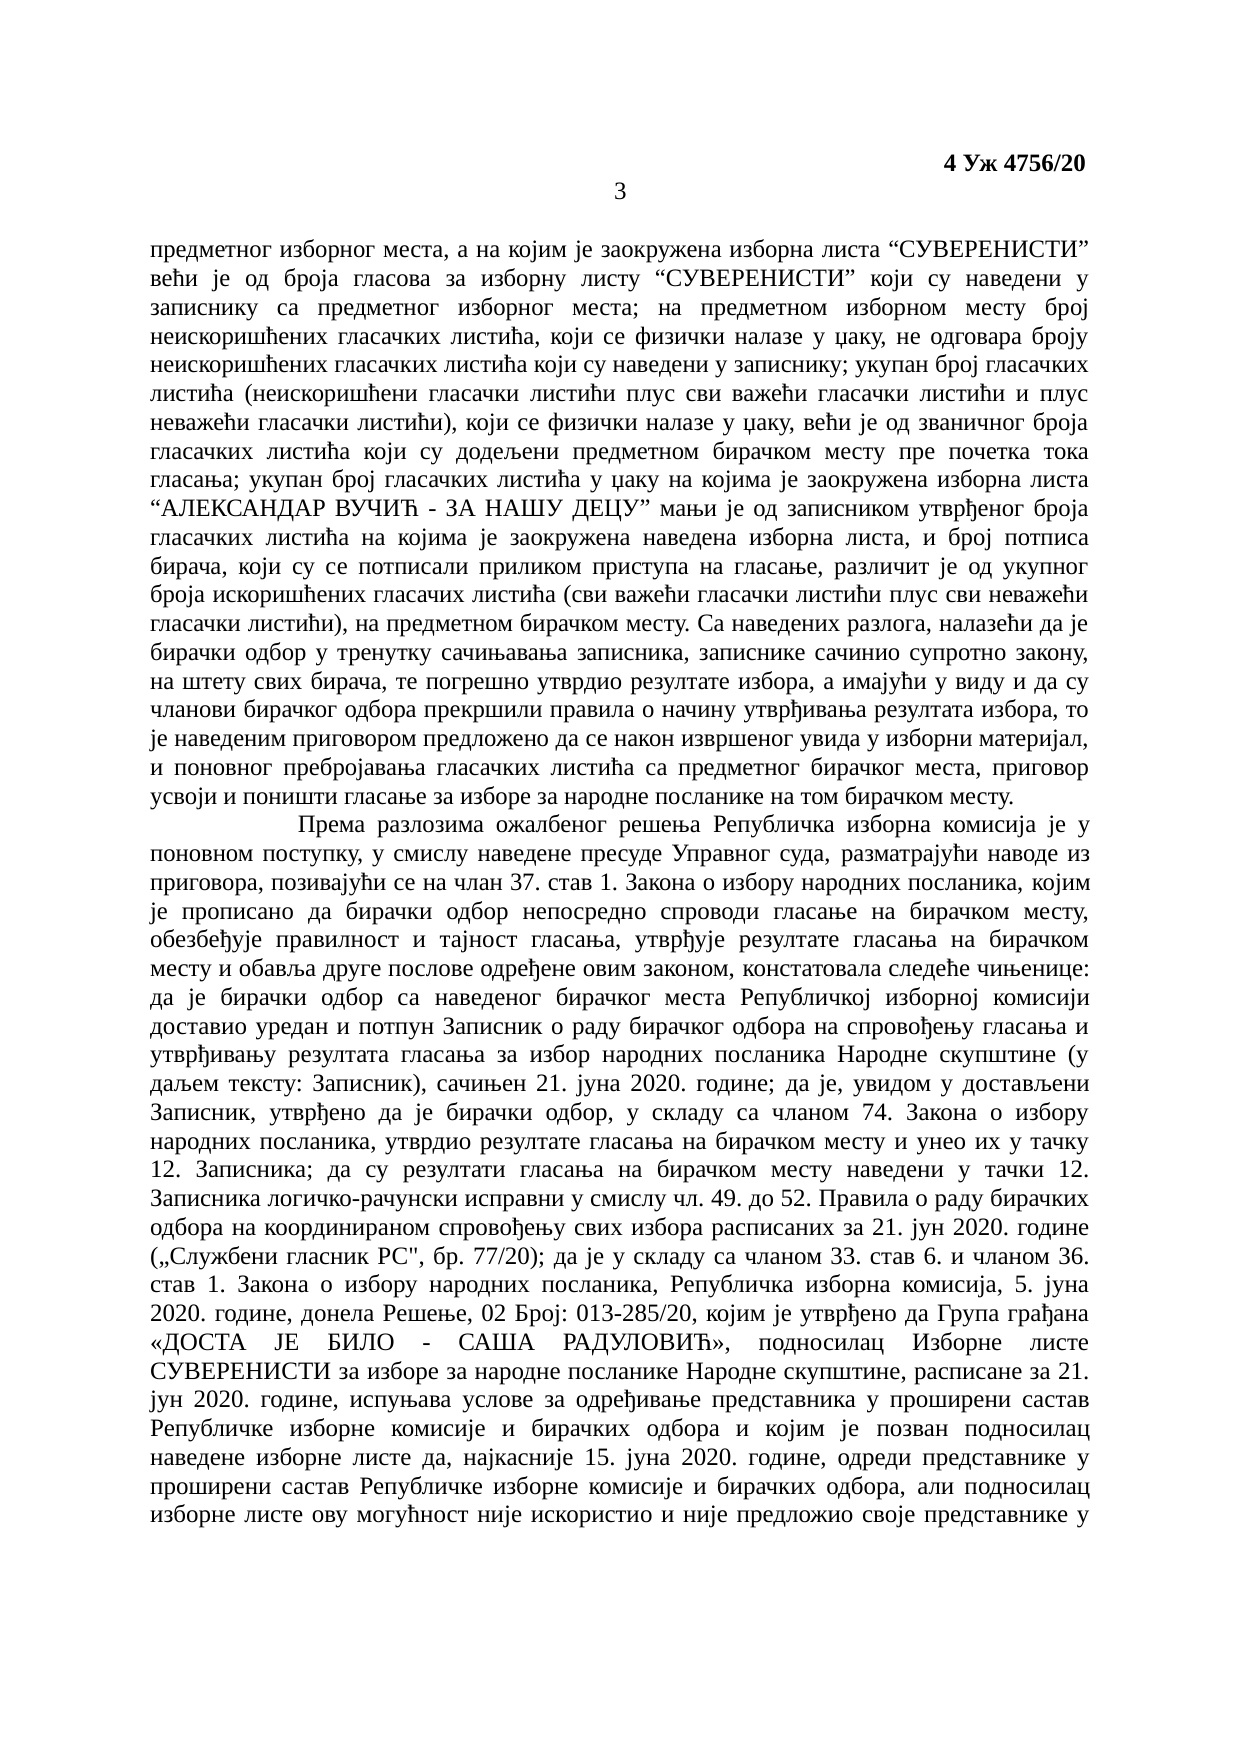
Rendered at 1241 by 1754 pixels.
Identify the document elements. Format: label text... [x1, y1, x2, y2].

text Према разлозима ожалбеног решења Републичка изборна комисија је у поновном поступку, у смислу наведене пресуде Управног суда, разматрајући наводе из приговора, позивајући се на члан 37. став 1. Закона о избору народних посланика, којим је прописано да бирачки одбор непосредно спроводи гласање на бирачком месту, обезбеђује правилност и тајност гласања, утврђује резултате гласања на бирачком месту и обавља друге послове одређене овим законом, констатовала следеће чињенице: да је бирачки одбор са наведеног бирачког места Републичкој изборној комисији доставио уредан и потпун Записник о раду бирачког одбора на спровођењу гласања и утврђивању резултата гласања за избор народних посланика Народне скупштине (у даљем тексту: Записник), сачињен 21. јуна 2020. године; да је, увидом у достављени Записник, утврђено да је бирачки одбор, у складу са чланом 74. Закона о избору народних посланика, утврдио резултате гласања на бирачком месту и унео их у тачку 12. Записника; да су резултати гласања на бирачком месту наведени у тачки 12. Записника логичко-рачунски исправни у смислу чл. 49. до 52. Правила о раду бирачких одбора на координираном спровођењу свих избора расписаних за 21. јун 2020. године („Службени гласник РС", бр. 77/20); да је у складу са чланом 33. став 6. и чланом 36. став 1. Закона о избору народних посланика, Републичка изборна комисија, 5. јуна 2020. године, донела Решење, 02 Број: 013-285/20, којим је утврђено да Група грађана «ДОСТА ЈЕ БИЛО - САША РАДУЛОВИЋ», подносилац Изборне листе СУВЕРЕНИСТИ за изборе за народне посланике Народне скупштине, расписане за 21. јун 2020. године, испуњава услове за одређивање представника у проширени састав Републичке изборне комисије и бирачких одбора и којим је позван подносилац наведене изборне листе да, најкасније 15. јуна 2020. године, одреди представнике у проширени састав Републичке изборне комисије и бирачких одбора, али подносилац изборне листе ову могућност није искористио и није предложио своје представнике у [150, 809, 1090, 1528]
text предметног изборног места, а на којим је заокружена изборна листа “СУВЕРЕНИСТИ” већи је од броја гласова за изборну листу “СУВЕРЕНИСТИ” који су наведени у записнику са предметног изборног места; на предметном изборном месту број неискоришћених гласачких листића, који се физички налазе у џаку, не одговара броју неискоришћених гласачких листића који су наведени у записнику; укупан број гласачких листића (неискоришћени гласачки листићи плус сви важећи гласачки листићи и плус неважећи гласачки листићи), који се физички налазе у џаку, већи је од званичног броја гласачких листића који су додељени предметном бирачком месту пре почетка тока гласања; укупан број гласачких листића у џаку на којима је заокружена изборна листа “АЛЕКСАНДАР ВУЧИЋ - ЗА НАШУ ДЕЦУ” мањи је од записником утврђеног броја гласачких листића на којима је заокружена наведена изборна листа, и број потписа бирача, који су се потписали приликом приступа на гласање, различит је од укупног броја искоришћених гласачих листића (сви важећи гласачки листићи плус сви неважећи гласачки листићи), на предметном бирачком месту. Са наведених разлога, налазећи да је бирачки одбор у тренутку сачињавања записника, записнике сачинио супротно закону, на штету свих бирача, те погрешно утврдио резултате избора, а имајући у виду и да су чланови бирачког одбора прекршили правила о начину утврђивања резултата избора, то је наведеним приговором предложено да се након извршеног увида у изборни материјал, и поновног пребројавања гласачких листића са предметног бирачког места, приговор усвоји и поништи гласање за изборе за народне посланике на том бирачком месту. [150, 234, 1090, 809]
